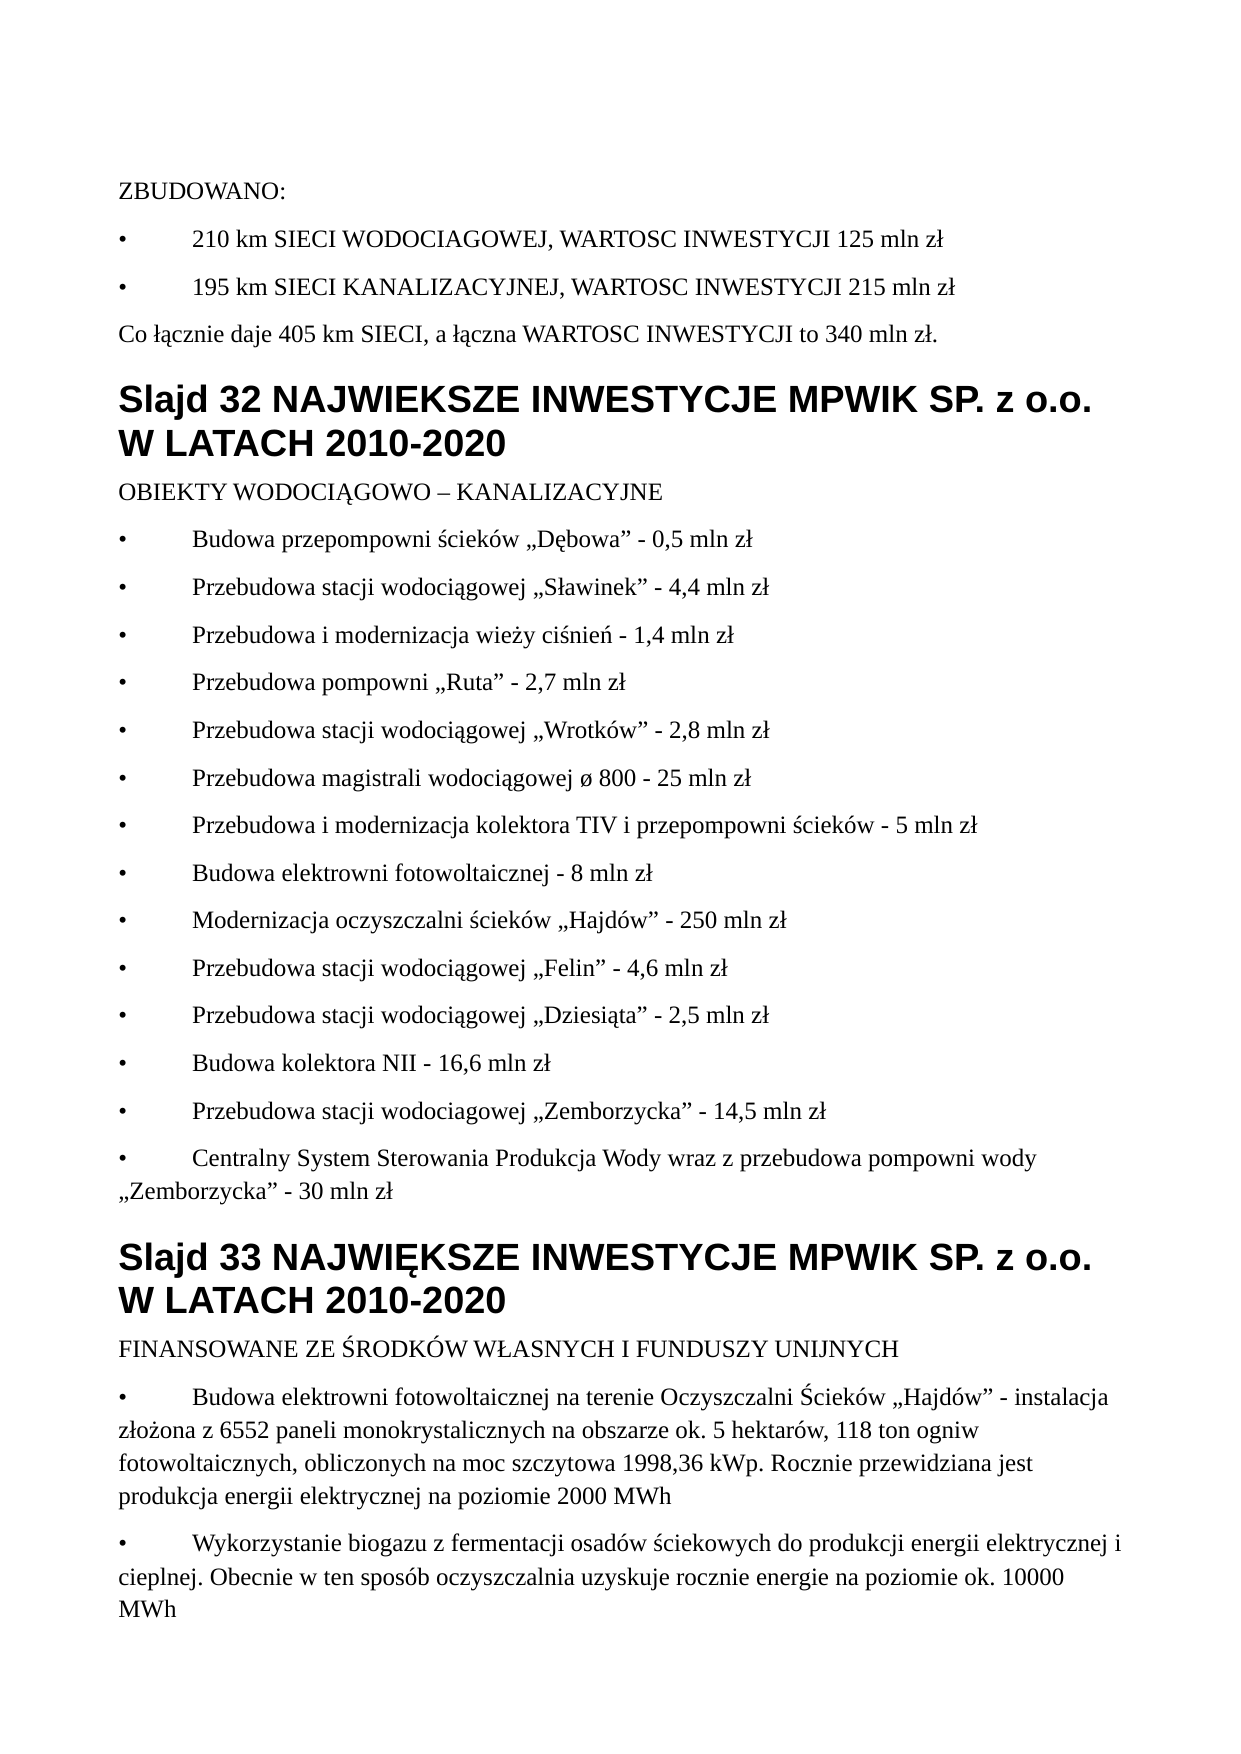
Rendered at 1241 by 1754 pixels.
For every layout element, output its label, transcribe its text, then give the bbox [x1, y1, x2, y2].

text • Przebudowa stacji wodociagowej „Zemborzycka” - 14,5 mln zł [118, 1096, 1122, 1124]
text • Wykorzystanie biogazu z fermentacji osadów ściekowych do produkcji energii elektrycznej i cieplnej. Obecnie w ten sposób oczyszczalnia uzyskuje rocznie energie na poziomie ok. 10000 MWh [118, 1528, 1122, 1623]
text • Przebudowa i modernizacja kolektora TIV i przepompowni ścieków - 5 mln zł [118, 810, 1122, 839]
text Co łącznie daje 405 km SIECI, a łączna WARTOSC INWESTYCJI to 340 mln zł. [118, 319, 1122, 348]
text • Przebudowa pompowni „Ruta” - 2,7 mln zł [118, 667, 1122, 696]
text • Przebudowa i modernizacja wieży ciśnień - 1,4 mln zł [118, 620, 1122, 648]
text • Przebudowa stacji wodociągowej „Dziesiąta” - 2,5 mln zł [118, 1001, 1122, 1029]
text • Centralny System Sterowania Produkcja Wody wraz z przebudowa pompowni wody „Zemborzycka” - 30 mln zł [118, 1143, 1122, 1205]
subtitle Slajd 33 NAJWIĘKSZE INWESTYCJE MPWIK SP. z o.o. W LATACH 2010-2020 [118, 1234, 1122, 1322]
text FINANSOWANE ZE ŚRODKÓW WŁASNYCH I FUNDUSZY UNIJNYCH [118, 1334, 1122, 1363]
text • Budowa przepompowni ścieków „Dębowa” - 0,5 mln zł [118, 524, 1122, 553]
text OBIEKTY WODOCIĄGOWO – KANALIZACYJNE [118, 477, 1122, 506]
text • Przebudowa stacji wodociągowej „Sławinek” - 4,4 mln zł [118, 572, 1122, 601]
text • Budowa elektrowni fotowoltaicznej - 8 mln zł [118, 858, 1122, 887]
text ZBUDOWANO: [118, 176, 1122, 205]
text • Budowa kolektora NII - 16,6 mln zł [118, 1048, 1122, 1077]
text • Przebudowa magistrali wodociągowej ø 800 - 25 mln zł [118, 763, 1122, 791]
text • Modernizacja oczyszczalni ścieków „Hajdów” - 250 mln zł [118, 905, 1122, 934]
subtitle Slajd 32 NAJWIEKSZE INWESTYCJE MPWIK SP. z o.o. W LATACH 2010-2020 [118, 377, 1122, 464]
text • 210 km SIECI WODOCIAGOWEJ, WARTOSC INWESTYCJI 125 mln zł [118, 224, 1122, 253]
text • 195 km SIECI KANALIZACYJNEJ, WARTOSC INWESTYCJI 215 mln zł [118, 272, 1122, 300]
text • Budowa elektrowni fotowoltaicznej na terenie Oczyszczalni Ścieków „Hajdów” - instalacja złożona z 6552 paneli monokrystalicznych na obszarze ok. 5 hektarów, 118 ton ogniw fotowoltaicznych, obliczonych na moc szczytowa 1998,36 kWp. Rocznie przewidziana jest produkcja energii elektrycznej na poziomie 2000 MWh [118, 1382, 1122, 1510]
text • Przebudowa stacji wodociągowej „Wrotków” - 2,8 mln zł [118, 715, 1122, 744]
text • Przebudowa stacji wodociągowej „Felin” - 4,6 mln zł [118, 953, 1122, 982]
